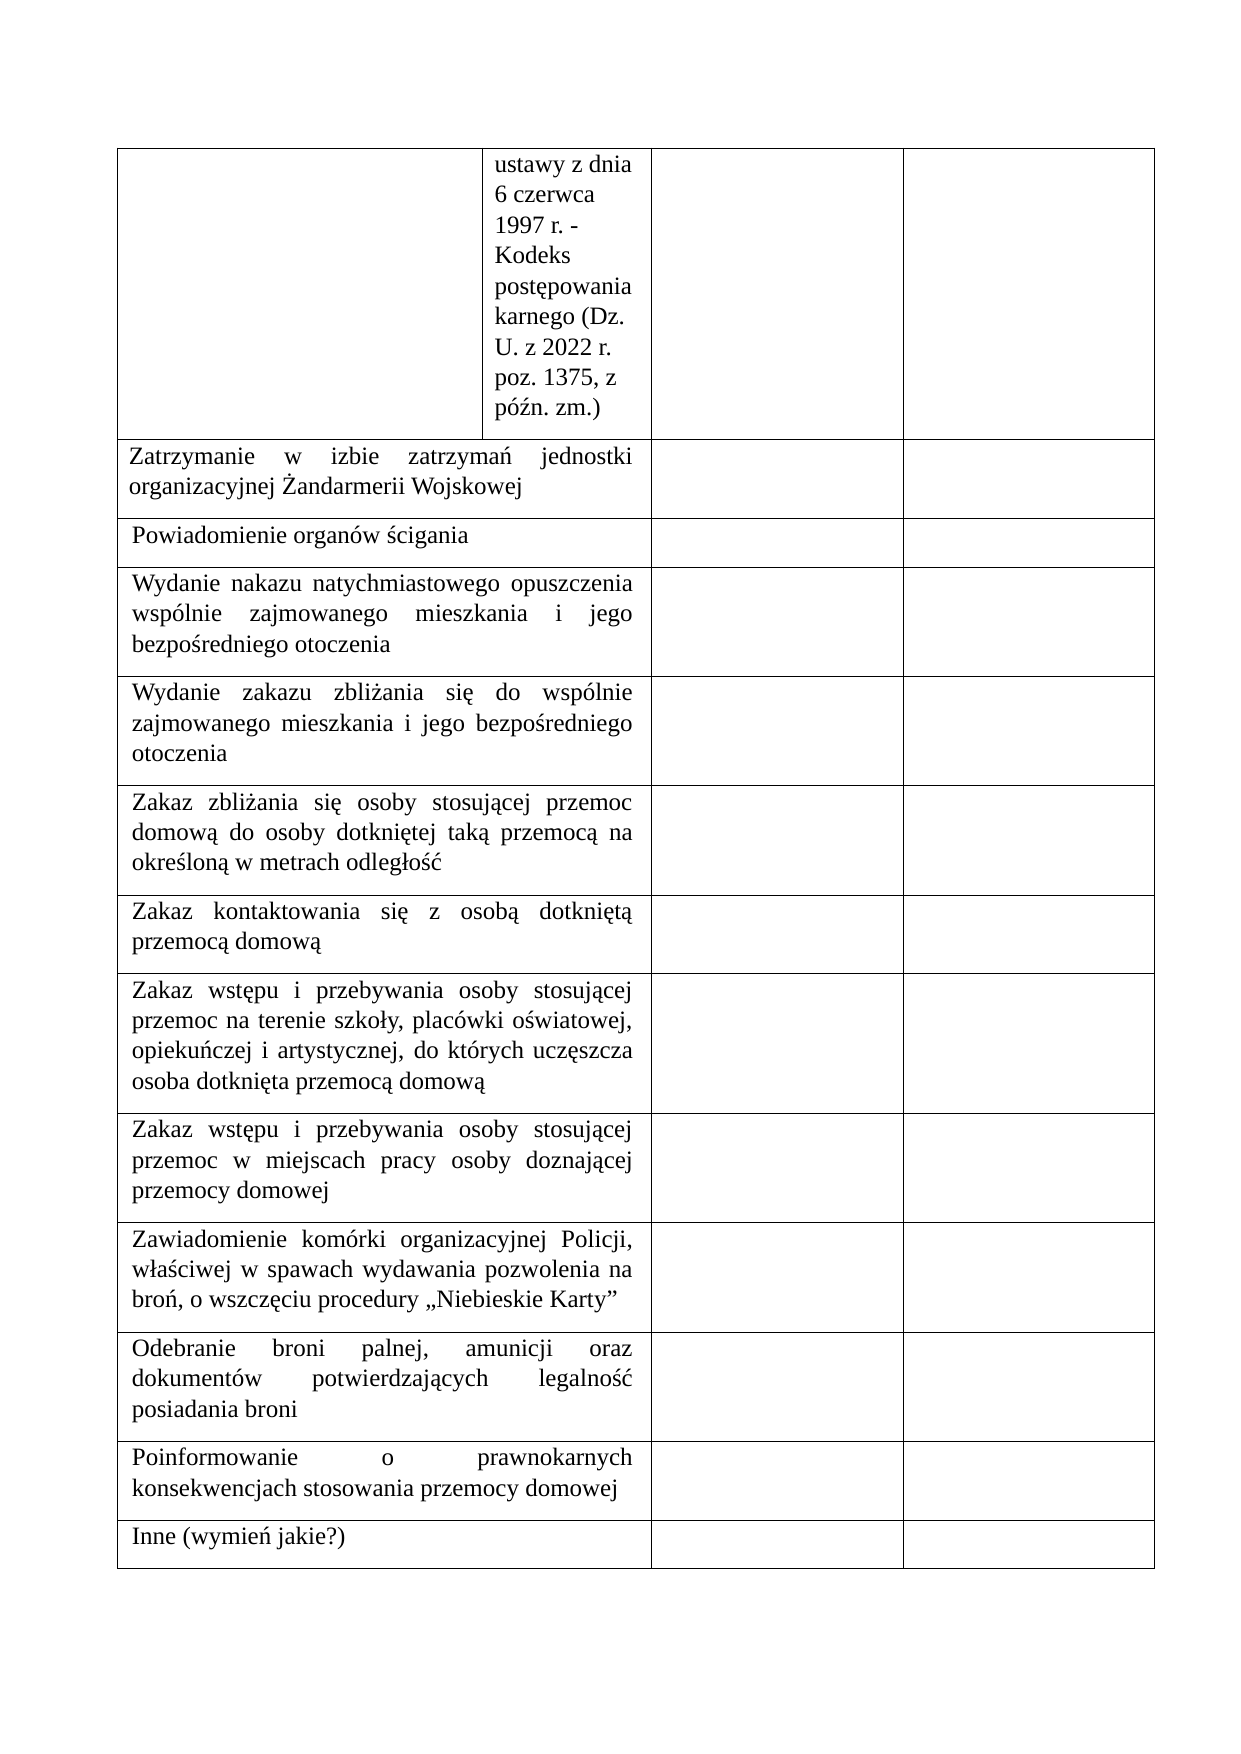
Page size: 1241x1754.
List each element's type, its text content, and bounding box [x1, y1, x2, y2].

table_cell [652, 1333, 903, 1441]
table_cell Zakaz wstępu i przebywania osoby stosującej przemoc w miejscach pracy osoby doznającej przemocy domowej [118, 1114, 651, 1222]
table_cell [652, 1114, 903, 1222]
table_cell [652, 440, 903, 518]
table_cell [904, 440, 1154, 518]
table_cell [652, 149, 903, 439]
table_cell Zakaz zbliżania się osoby stosującej przemoc domową do osoby dotkniętej taką przemocą na określoną w metrach odległość [118, 786, 651, 894]
table_cell [652, 896, 903, 973]
table_cell Zatrzymanie w izbie zatrzymań jednostki organizacyjnej Żandarmerii Wojskowej [118, 440, 651, 518]
table_cell [904, 149, 1154, 439]
table_cell [904, 896, 1154, 973]
table_cell [652, 568, 903, 676]
table_cell [904, 1114, 1154, 1222]
table_cell [904, 974, 1154, 1113]
table_cell [904, 519, 1154, 567]
table_cell [904, 1442, 1154, 1520]
table_cell [904, 1521, 1154, 1568]
table_cell Wydanie zakazu zbliżania się do wspólnie zajmowanego mieszkania i jego bezpośredniego otoczenia [118, 677, 651, 785]
table_cell Odebranie broni palnej, amunicji oraz dokumentów potwierdzających legalność posiadania broni [118, 1333, 651, 1441]
table_cell ustawy z dnia 6 czerwca 1997 r. - Kodeks postępowania karnego (Dz. U. z 2022 r. poz. 1375, z późn. zm.) [483, 149, 651, 439]
table_cell [904, 786, 1154, 894]
table_cell [118, 149, 482, 439]
table_cell [652, 1223, 903, 1332]
table_cell [652, 974, 903, 1113]
table_cell [904, 1223, 1154, 1332]
table_cell [652, 519, 903, 567]
table_cell Zakaz kontaktowania się z osobą dotkniętą przemocą domową [118, 896, 651, 973]
table_cell [652, 677, 903, 785]
table_cell [904, 677, 1154, 785]
table_cell [904, 568, 1154, 676]
table_cell Zawiadomienie komórki organizacyjnej Policji, właściwej w spawach wydawania pozwolenia na broń, o wszczęciu procedury „Niebieskie Karty” [118, 1223, 651, 1332]
table_cell Powiadomienie organów ścigania [118, 519, 651, 567]
table_cell [652, 1521, 903, 1568]
table_cell Poinformowanie o prawnokarnych konsekwencjach stosowania przemocy domowej [118, 1442, 651, 1520]
table_cell Inne (wymień jakie?) [118, 1521, 651, 1568]
table_cell [904, 1333, 1154, 1441]
table_cell Wydanie nakazu natychmiastowego opuszczenia wspólnie zajmowanego mieszkania i jego bezpośredniego otoczenia [118, 568, 651, 676]
table_cell [652, 786, 903, 894]
table_cell [652, 1442, 903, 1520]
table_cell Zakaz wstępu i przebywania osoby stosującej przemoc na terenie szkoły, placówki oświatowej, opiekuńczej i artystycznej, do których uczęszcza osoba dotknięta przemocą domową [118, 974, 651, 1113]
